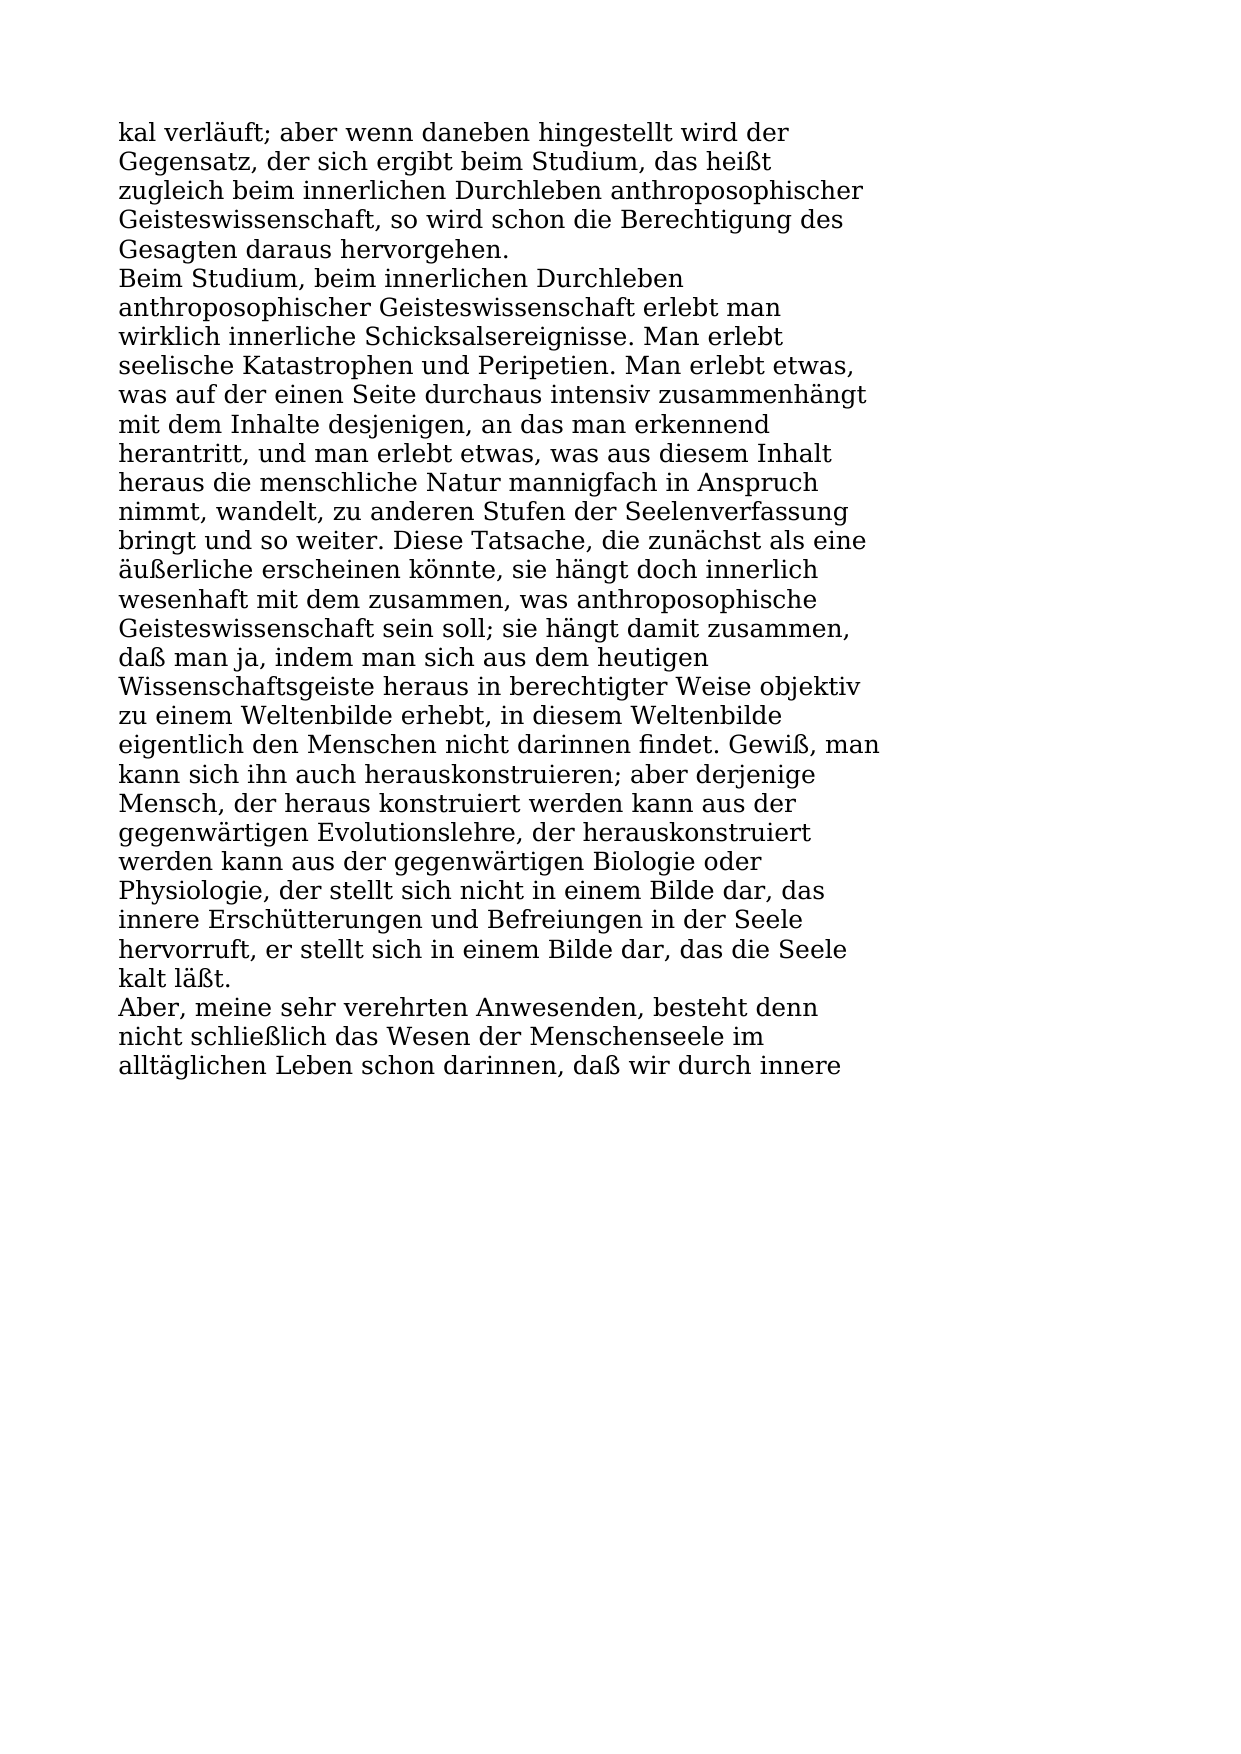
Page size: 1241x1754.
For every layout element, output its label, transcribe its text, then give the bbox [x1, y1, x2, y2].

text zugleich beim innerlichen Durchleben anthroposophischer [118, 176, 1122, 206]
text kalt läßt. [118, 964, 1122, 993]
text hervorruft, er stellt sich in einem Bilde dar, das die Seele [118, 935, 1122, 964]
text äußerliche erscheinen könnte, sie hängt doch innerlich [118, 556, 1122, 585]
text kal verläuft; aber wenn daneben hingestellt wird der [118, 118, 1122, 147]
text bringt und so weiter. Diese Tatsache, die zunächst als eine [118, 526, 1122, 556]
text Aber, meine sehr verehrten Anwesenden, besteht denn [118, 993, 1122, 1022]
text anthroposophischer Geisteswissenschaft erlebt man [118, 293, 1122, 322]
text zu einem Weltenbilde erhebt, in diesem Weltenbilde [118, 701, 1122, 731]
text wesenhaft mit dem zusammen, was anthroposophische [118, 585, 1122, 614]
text heraus die menschliche Natur mannigfach in Anspruch [118, 468, 1122, 497]
text Wissenschaftsgeiste heraus in berechtigter Weise objektiv [118, 672, 1122, 701]
text Physiologie, der stellt sich nicht in einem Bilde dar, das [118, 876, 1122, 906]
text Beim Studium, beim innerlichen Durchleben [118, 264, 1122, 293]
text nimmt, wandelt, zu anderen Stufen der Seelenverfassung [118, 497, 1122, 526]
text nicht schließlich das Wesen der Menschenseele im [118, 1022, 1122, 1051]
text herantritt, und man erlebt etwas, was aus diesem Inhalt [118, 439, 1122, 468]
text mit dem Inhalte desjenigen, an das man erkennend [118, 410, 1122, 439]
text Gesagten daraus hervorgehen. [118, 235, 1122, 264]
text seelische Katastrophen und Peripetien. Man erlebt etwas, [118, 351, 1122, 381]
text was auf der einen Seite durchaus intensiv zusammenhängt [118, 381, 1122, 410]
text Geisteswissenschaft, so wird schon die Berechtigung des [118, 206, 1122, 235]
text innere Erschütterungen und Befreiungen in der Seele [118, 906, 1122, 935]
text Mensch, der heraus konstruiert werden kann aus der [118, 789, 1122, 818]
text wirklich innerliche Schicksalsereignisse. Man erlebt [118, 322, 1122, 351]
text werden kann aus der gegenwärtigen Biologie oder [118, 847, 1122, 876]
text Geisteswissenschaft sein soll; sie hängt damit zusammen, [118, 614, 1122, 643]
text alltäglichen Leben schon darinnen, daß wir durch innere [118, 1051, 1122, 1081]
text gegenwärtigen Evolutionslehre, der herauskonstruiert [118, 818, 1122, 847]
text daß man ja, indem man sich aus dem heutigen [118, 643, 1122, 672]
text Gegensatz, der sich ergibt beim Studium, das heißt [118, 147, 1122, 176]
text kann sich ihn auch herauskonstruieren; aber derjenige [118, 760, 1122, 789]
text eigentlich den Menschen nicht darinnen findet. Gewiß, man [118, 731, 1122, 760]
